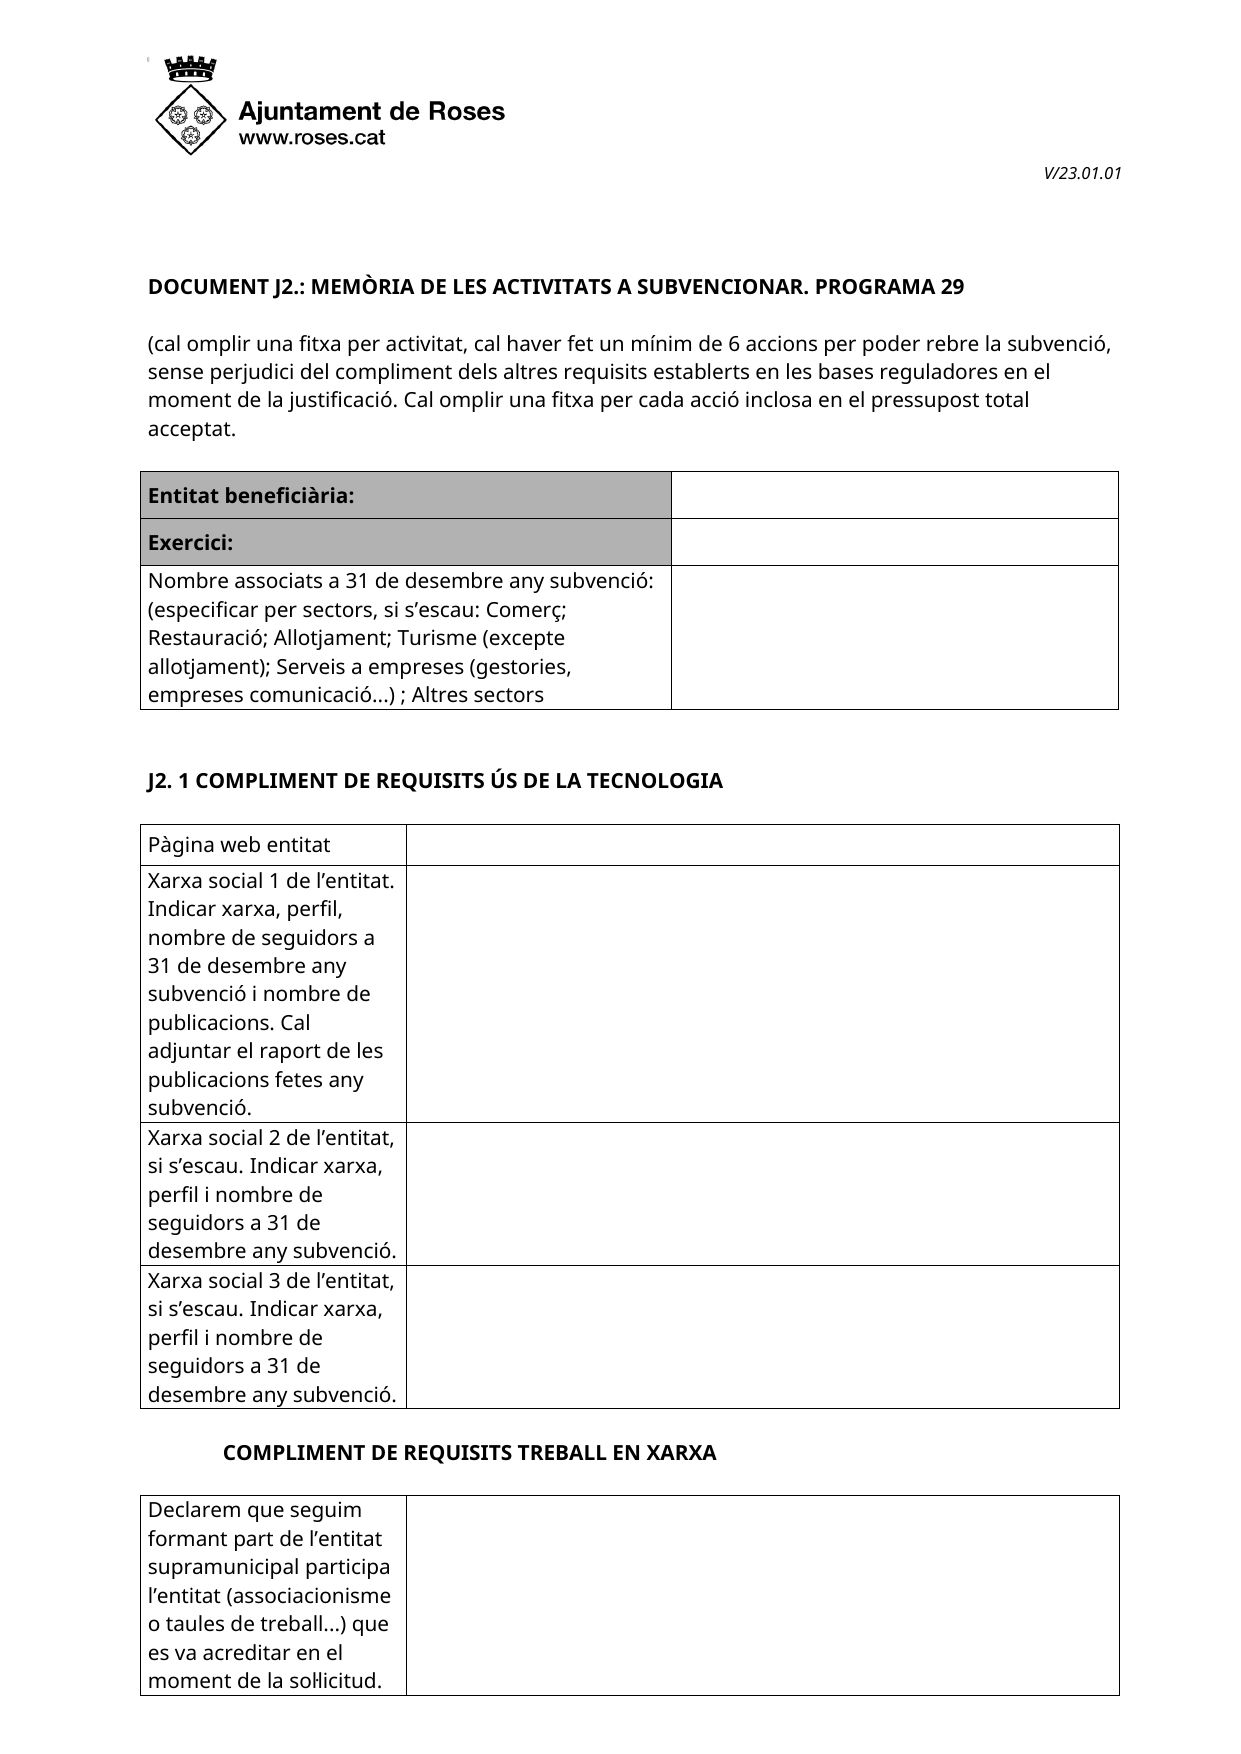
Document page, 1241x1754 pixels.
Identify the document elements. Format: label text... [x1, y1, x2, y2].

table_header Pàgina web entitat [141, 825, 406, 865]
text DOCUMENT J2.: MEMÒRIA DE LES ACTIVITATS A SUBVENCIONAR. PROGRAMA 29 [148, 272, 1122, 300]
table_header Entitat beneficiària: [141, 472, 671, 518]
table_cell Xarxa social 2 de l’entitat, si s’escau. Indicar xarxa, perfil i nombre de seguidors a 31 de desembre any subvenció. [141, 1123, 406, 1265]
table_header [407, 825, 1119, 865]
table_header [672, 472, 1118, 518]
table_header [407, 1496, 1119, 1695]
table_cell Nombre associats a 31 de desembre any subvenció: (especificar per sectors, si s’escau: Comerç; Restauració; Allotjament; Turisme (excepte allotjament); Serveis a empreses (gestories, empreses comunicació...) ; Altres sectors [141, 566, 671, 709]
table_header Declarem que seguim formant part de l’entitat supramunicipal participa l’entitat (associacionisme o taules de treball...) que es va acreditar en el moment de la sol·licitud. [141, 1496, 406, 1695]
table_cell [407, 1266, 1119, 1408]
table_cell [407, 866, 1119, 1122]
text COMPLIMENT DE REQUISITS TREBALL EN XARXA [223, 1438, 1122, 1466]
table_cell [672, 566, 1118, 709]
table_cell Exercici: [141, 519, 671, 565]
table_cell [407, 1123, 1119, 1265]
text J2. 1 COMPLIMENT DE REQUISITS ÚS DE LA TECNOLOGIA [148, 767, 1122, 795]
table_cell Xarxa social 1 de l’entitat. Indicar xarxa, perfil, nombre de seguidors a 31 de desembre any subvenció i nombre de publicacions. Cal adjuntar el raport de les publicacions fetes any subvenció. [141, 866, 406, 1122]
table_cell Xarxa social 3 de l’entitat, si s’escau. Indicar xarxa, perfil i nombre de seguidors a 31 de desembre any subvenció. [141, 1266, 406, 1408]
picture [147, 50, 510, 162]
text (cal omplir una fitxa per activitat, cal haver fet un mínim de 6 accions per poder rebre la subvenció, sense perjudici del compliment dels altres requisits establerts en les bases reguladores en el moment de la justificació. Cal omplir una fitxa per cada acció inclosa en el pressupost total acceptat. [148, 329, 1122, 442]
table_cell [672, 519, 1118, 565]
